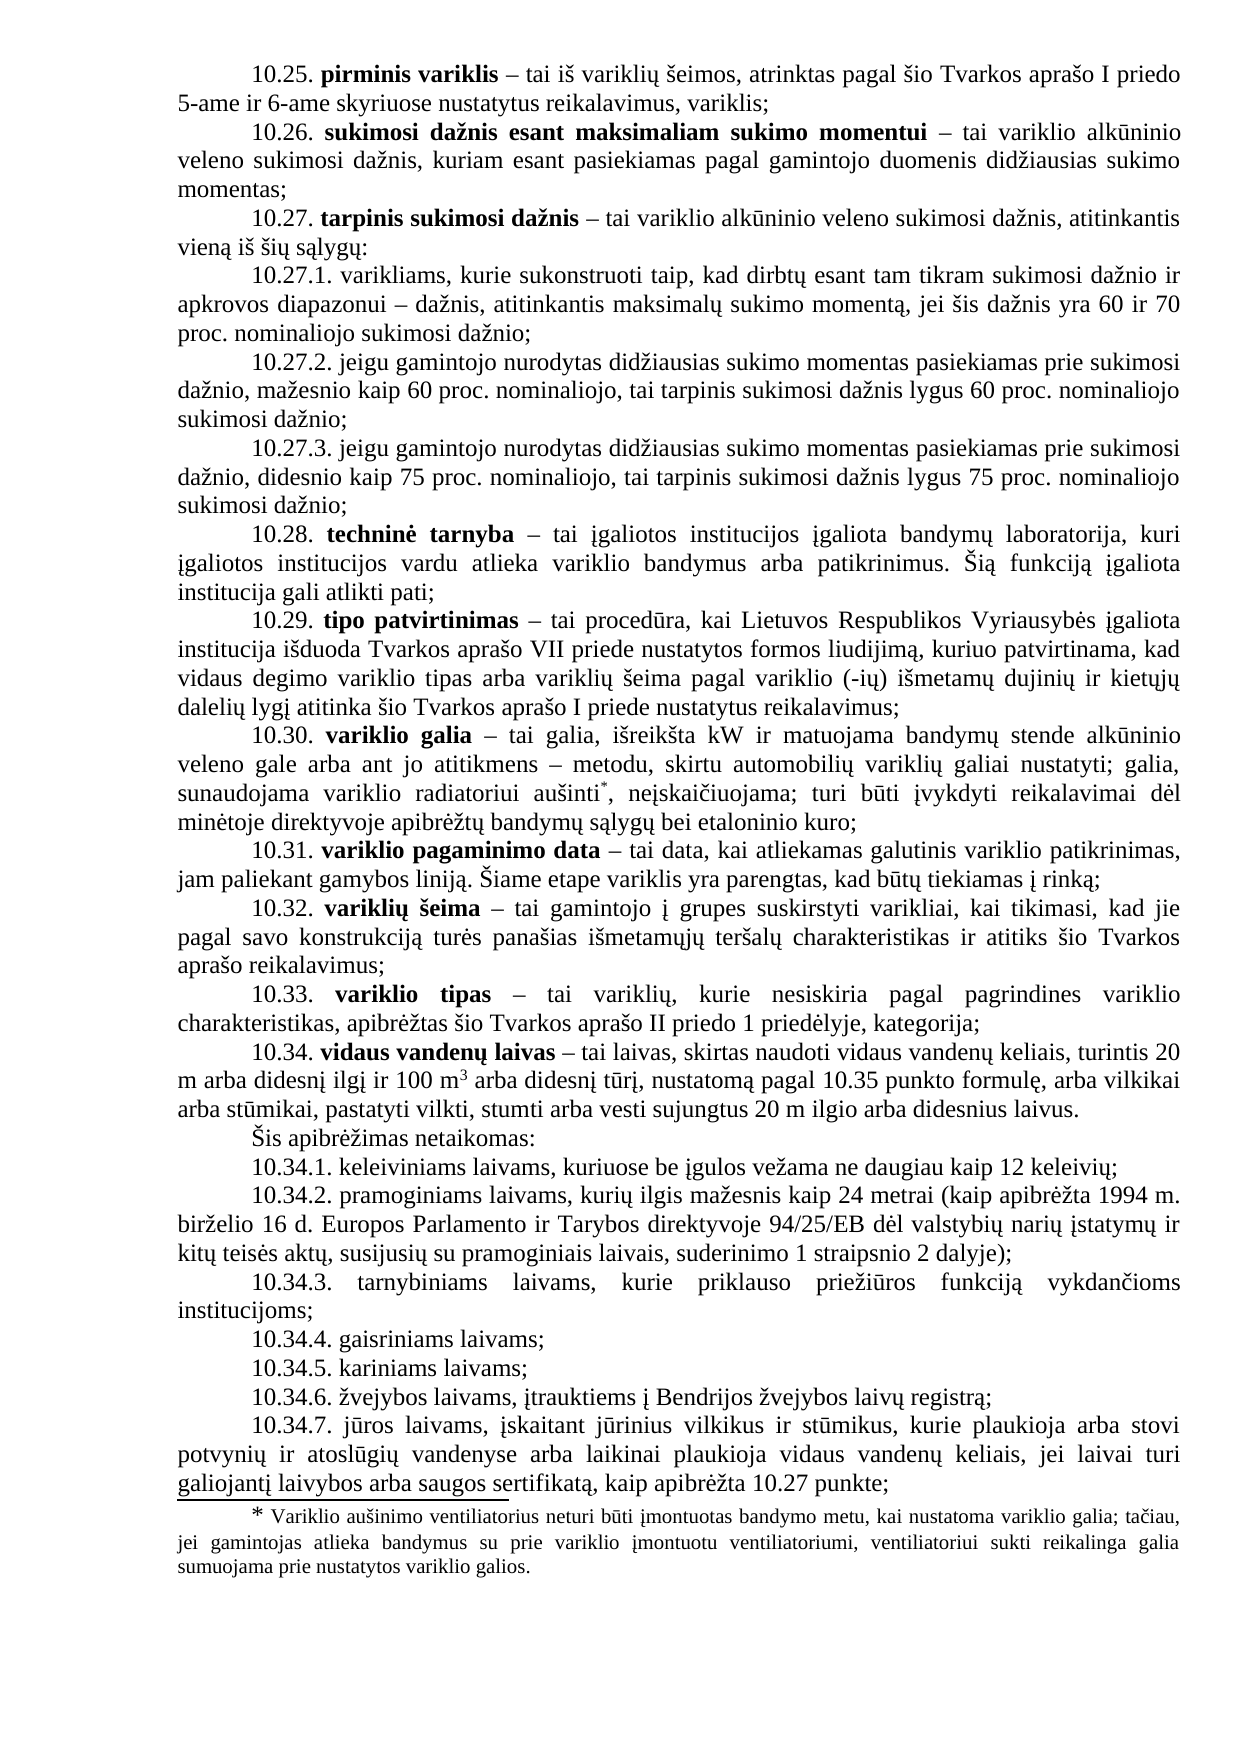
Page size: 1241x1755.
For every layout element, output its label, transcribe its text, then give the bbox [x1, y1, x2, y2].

text 10.34.6. žvejybos laivams, įtrauktiems į Bendrijos žvejybos laivų registrą; [177, 1382, 1181, 1410]
text 10.34.7. jūros laivams, įskaitant jūrinius vilkikus ir stūmikus, kurie plaukioja arba stovi potvynių ir atoslūgių vandenyse arba laikinai plaukioja vidaus vandenų keliais, jei laivai turi galiojantį laivybos arba saugos sertifikatą, kaip apibrėžta 10.27 punkte; [177, 1410, 1181, 1497]
text Šis apibrėžimas netaikomas: [177, 1123, 1181, 1152]
text Variklio aušinimo ventiliatorius neturi būti įmontuotas bandymo metu, kai nustatoma variklio galia; tačiau, jei gamintojas atlieka bandymus su prie variklio įmontuotu ventiliatoriumi, ventiliatoriui sukti reikalinga galia sumuojama prie nustatytos variklio galios. [177, 1500, 1181, 1578]
text 10.30. variklio galia – tai galia, išreikšta kW ir matuojama bandymų stende alkūninio veleno gale arba ant jo atitikmens – metodu, skirtu automobilių variklių galiai nustatyti; galia, sunaudojama variklio radiatoriui aušinti, neįskaičiuojama; turi būti įvykdyti reikalavimai dėl minėtoje direktyvoje apibrėžtų bandymų sąlygų bei etaloninio kuro; [177, 720, 1181, 835]
text 10.33. variklio tipas – tai variklių, kurie nesiskiria pagal pagrindines variklio charakteristikas, apibrėžtas šio Tvarkos aprašo II priedo 1 priedėlyje, kategorija; [177, 979, 1181, 1037]
text 10.34.4. gaisriniams laivams; [177, 1324, 1181, 1353]
text 10.34.3. tarnybiniams laivams, kurie priklauso priežiūros funkciją vykdančioms institucijoms; [177, 1267, 1181, 1324]
text 10.34. vidaus vandenų laivas – tai laivas, skirtas naudoti vidaus vandenų keliais, turintis 20 m arba didesnį ilgį ir 100 m3 arba didesnį tūrį, nustatomą pagal 10.35 punkto formulę, arba vilkikai arba stūmikai, pastatyti vilkti, stumti arba vesti sujungtus 20 m ilgio arba didesnius laivus. [177, 1037, 1181, 1123]
text 10.27.3. jeigu gamintojo nurodytas didžiausias sukimo momentas pasiekiamas prie sukimosi dažnio, didesnio kaip 75 proc. nominaliojo, tai tarpinis sukimosi dažnis lygus 75 proc. nominaliojo sukimosi dažnio; [177, 433, 1181, 519]
text 10.25. pirminis variklis – tai iš variklių šeimos, atrinktas pagal šio Tvarkos aprašo I priedo 5-ame ir 6-ame skyriuose nustatytus reikalavimus, variklis; [177, 59, 1181, 117]
text 10.34.5. kariniams laivams; [177, 1353, 1181, 1382]
text 10.29. tipo patvirtinimas – tai procedūra, kai Lietuvos Respublikos Vyriausybės įgaliota institucija išduoda Tvarkos aprašo VII priede nustatytos formos liudijimą, kuriuo patvirtinama, kad vidaus degimo variklio tipas arba variklių šeima pagal variklio (-ių) išmetamų dujinių ir kietųjų dalelių lygį atitinka šio Tvarkos aprašo I priede nustatytus reikalavimus; [177, 605, 1181, 720]
text 10.27. tarpinis sukimosi dažnis – tai variklio alkūninio veleno sukimosi dažnis, atitinkantis vieną iš šių sąlygų: [177, 203, 1181, 260]
text 10.34.1. keleiviniams laivams, kuriuose be įgulos vežama ne daugiau kaip 12 keleivių; [177, 1152, 1181, 1180]
text 10.27.2. jeigu gamintojo nurodytas didžiausias sukimo momentas pasiekiamas prie sukimosi dažnio, mažesnio kaip 60 proc. nominaliojo, tai tarpinis sukimosi dažnis lygus 60 proc. nominaliojo sukimosi dažnio; [177, 347, 1181, 433]
text 10.32. variklių šeima – tai gamintojo į grupes suskirstyti varikliai, kai tikimasi, kad jie pagal savo konstrukciją turės panašias išmetamųjų teršalų charakteristikas ir atitiks šio Tvarkos aprašo reikalavimus; [177, 893, 1181, 979]
text 10.27.1. varikliams, kurie sukonstruoti taip, kad dirbtų esant tam tikram sukimosi dažnio ir apkrovos diapazonui – dažnis, atitinkantis maksimalų sukimo momentą, jei šis dažnis yra 60 ir 70 proc. nominaliojo sukimosi dažnio; [177, 260, 1181, 347]
text 10.26. sukimosi dažnis esant maksimaliam sukimo momentui – tai variklio alkūninio veleno sukimosi dažnis, kuriam esant pasiekiamas pagal gamintojo duomenis didžiausias sukimo momentas; [177, 117, 1181, 203]
text 10.34.2. pramoginiams laivams, kurių ilgis mažesnis kaip 24 metrai (kaip apibrėžta 1994 m. birželio 16 d. Europos Parlamento ir Tarybos direktyvoje 94/25/EB dėl valstybių narių įstatymų ir kitų teisės aktų, susijusių su pramoginiais laivais, suderinimo 1 straipsnio 2 dalyje); [177, 1180, 1181, 1267]
text 10.28. techninė tarnyba – tai įgaliotos institucijos įgaliota bandymų laboratorija, kuri įgaliotos institucijos vardu atlieka variklio bandymus arba patikrinimus. Šią funkciją įgaliota institucija gali atlikti pati; [177, 519, 1181, 605]
text 10.31. variklio pagaminimo data – tai data, kai atliekamas galutinis variklio patikrinimas, jam paliekant gamybos liniją. Šiame etape variklis yra parengtas, kad būtų tiekiamas į rinką; [177, 835, 1181, 893]
